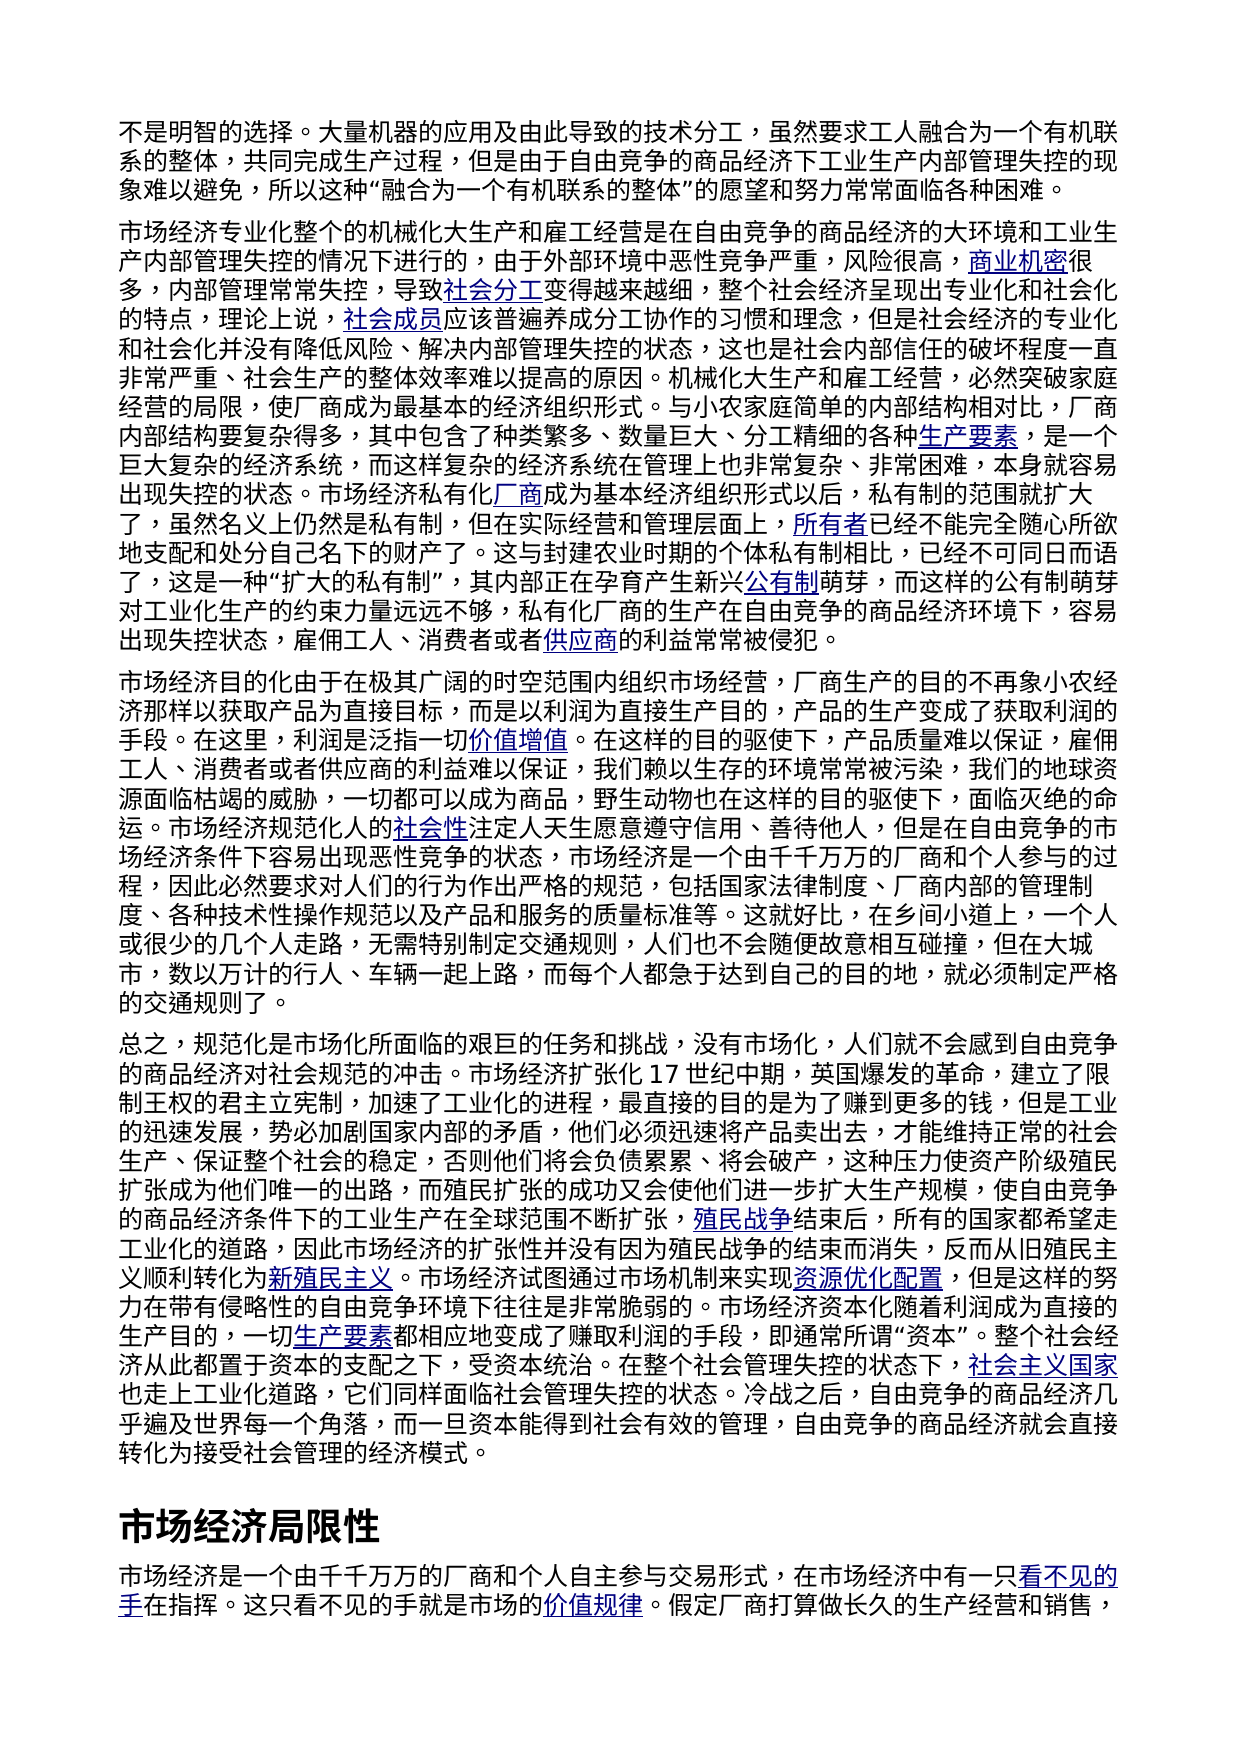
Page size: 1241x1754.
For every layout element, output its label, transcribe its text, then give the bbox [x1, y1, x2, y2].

text 不是明智的选择。大量机器的应用及由此导致的技术分工，虽然要求工人融合为一个有机联系的整体，共同完成生产过程，但是由于自由竞争的商品经济下工业生产内部管理失控的现象难以避免，所以这种“融合为一个有机联系的整体”的愿望和努力常常面临各种困难。 [118, 118, 1122, 206]
text 总之，规范化是市场化所面临的艰巨的任务和挑战，没有市场化，人们就不会感到自由竞争的商品经济对社会规范的冲击。市场经济扩张化17世纪中期，英国爆发的革命，建立了限制王权的君主立宪制，加速了工业化的进程，最直接的目的是为了赚到更多的钱，但是工业的迅速发展，势必加剧国家内部的矛盾，他们必须迅速将产品卖出去，才能维持正常的社会生产、保证整个社会的稳定，否则他们将会负债累累、将会破产，这种压力使资产阶级殖民扩张成为他们唯一的出路，而殖民扩张的成功又会使他们进一步扩大生产规模，使自由竞争的商品经济条件下的工业生产在全球范围不断扩张，殖民战争结束后，所有的国家都希望走工业化的道路，因此市场经济的扩张性并没有因为殖民战争的结束而消失，反而从旧殖民主义顺利转化为新殖民主义。市场经济试图通过市场机制来实现资源优化配置，但是这样的努力在带有侵略性的自由竞争环境下往往是非常脆弱的。市场经济资本化随着利润成为直接的生产目的，一切生产要素都相应地变成了赚取利润的手段，即通常所谓“资本”。整个社会经济从此都置于资本的支配之下，受资本统治。在整个社会管理失控的状态下，社会主义国家也走上工业化道路，它们同样面临社会管理失控的状态。冷战之后，自由竞争的商品经济几乎遍及世界每一个角落，而一旦资本能得到社会有效的管理，自由竞争的商品经济就会直接转化为接受社会管理的经济模式。 [118, 1031, 1122, 1468]
subtitle 市场经济局限性 [118, 1506, 1122, 1549]
text 市场经济专业化整个的机械化大生产和雇工经营是在自由竞争的商品经济的大环境和工业生产内部管理失控的情况下进行的，由于外部环境中恶性竞争严重，风险很高，商业机密很多，内部管理常常失控，导致社会分工变得越来越细，整个社会经济呈现出专业化和社会化的特点，理论上说，社会成员应该普遍养成分工协作的习惯和理念，但是社会经济的专业化和社会化并没有降低风险、解决内部管理失控的状态，这也是社会内部信任的破坏程度一直非常严重、社会生产的整体效率难以提高的原因。机械化大生产和雇工经营，必然突破家庭经营的局限，使厂商成为最基本的经济组织形式。与小农家庭简单的内部结构相对比，厂商内部结构要复杂得多，其中包含了种类繁多、数量巨大、分工精细的各种生产要素，是一个巨大复杂的经济系统，而这样复杂的经济系统在管理上也非常复杂、非常困难，本身就容易出现失控的状态。市场经济私有化厂商成为基本经济组织形式以后，私有制的范围就扩大了，虽然名义上仍然是私有制，但在实际经营和管理层面上，所有者已经不能完全随心所欲地支配和处分自己名下的财产了。这与封建农业时期的个体私有制相比，已经不可同日而语了，这是一种“扩大的私有制”，其内部正在孕育产生新兴公有制萌芽，而这样的公有制萌芽对工业化生产的约束力量远远不够，私有化厂商的生产在自由竞争的商品经济环境下，容易出现失控状态，雇佣工人、消费者或者供应商的利益常常被侵犯。 [118, 218, 1122, 656]
text 市场经济是一个由千千万万的厂商和个人自主参与交易形式，在市场经济中有一只看不见的手在指挥。这只看不见的手就是市场的价值规律。假定厂商打算做长久的生产经营和销售， [118, 1562, 1122, 1620]
text 市场经济目的化由于在极其广阔的时空范围内组织市场经营，厂商生产的目的不再象小农经济那样以获取产品为直接目标，而是以利润为直接生产目的，产品的生产变成了获取利润的手段。在这里，利润是泛指一切价值增值。在这样的目的驱使下，产品质量难以保证，雇佣工人、消费者或者供应商的利益难以保证，我们赖以生存的环境常常被污染，我们的地球资源面临枯竭的威胁，一切都可以成为商品，野生动物也在这样的目的驱使下，面临灭绝的命运。市场经济规范化人的社会性注定人天生愿意遵守信用、善待他人，但是在自由竞争的市场经济条件下容易出现恶性竞争的状态，市场经济是一个由千千万万的厂商和个人参与的过程，因此必然要求对人们的行为作出严格的规范，包括国家法律制度、厂商内部的管理制度、各种技术性操作规范以及产品和服务的质量标准等。这就好比，在乡间小道上，一个人或很少的几个人走路，无需特别制定交通规则，人们也不会随便故意相互碰撞，但在大城市，数以万计的行人、车辆一起上路，而每个人都急于达到自己的目的地，就必须制定严格的交通规则了。 [118, 668, 1122, 1018]
